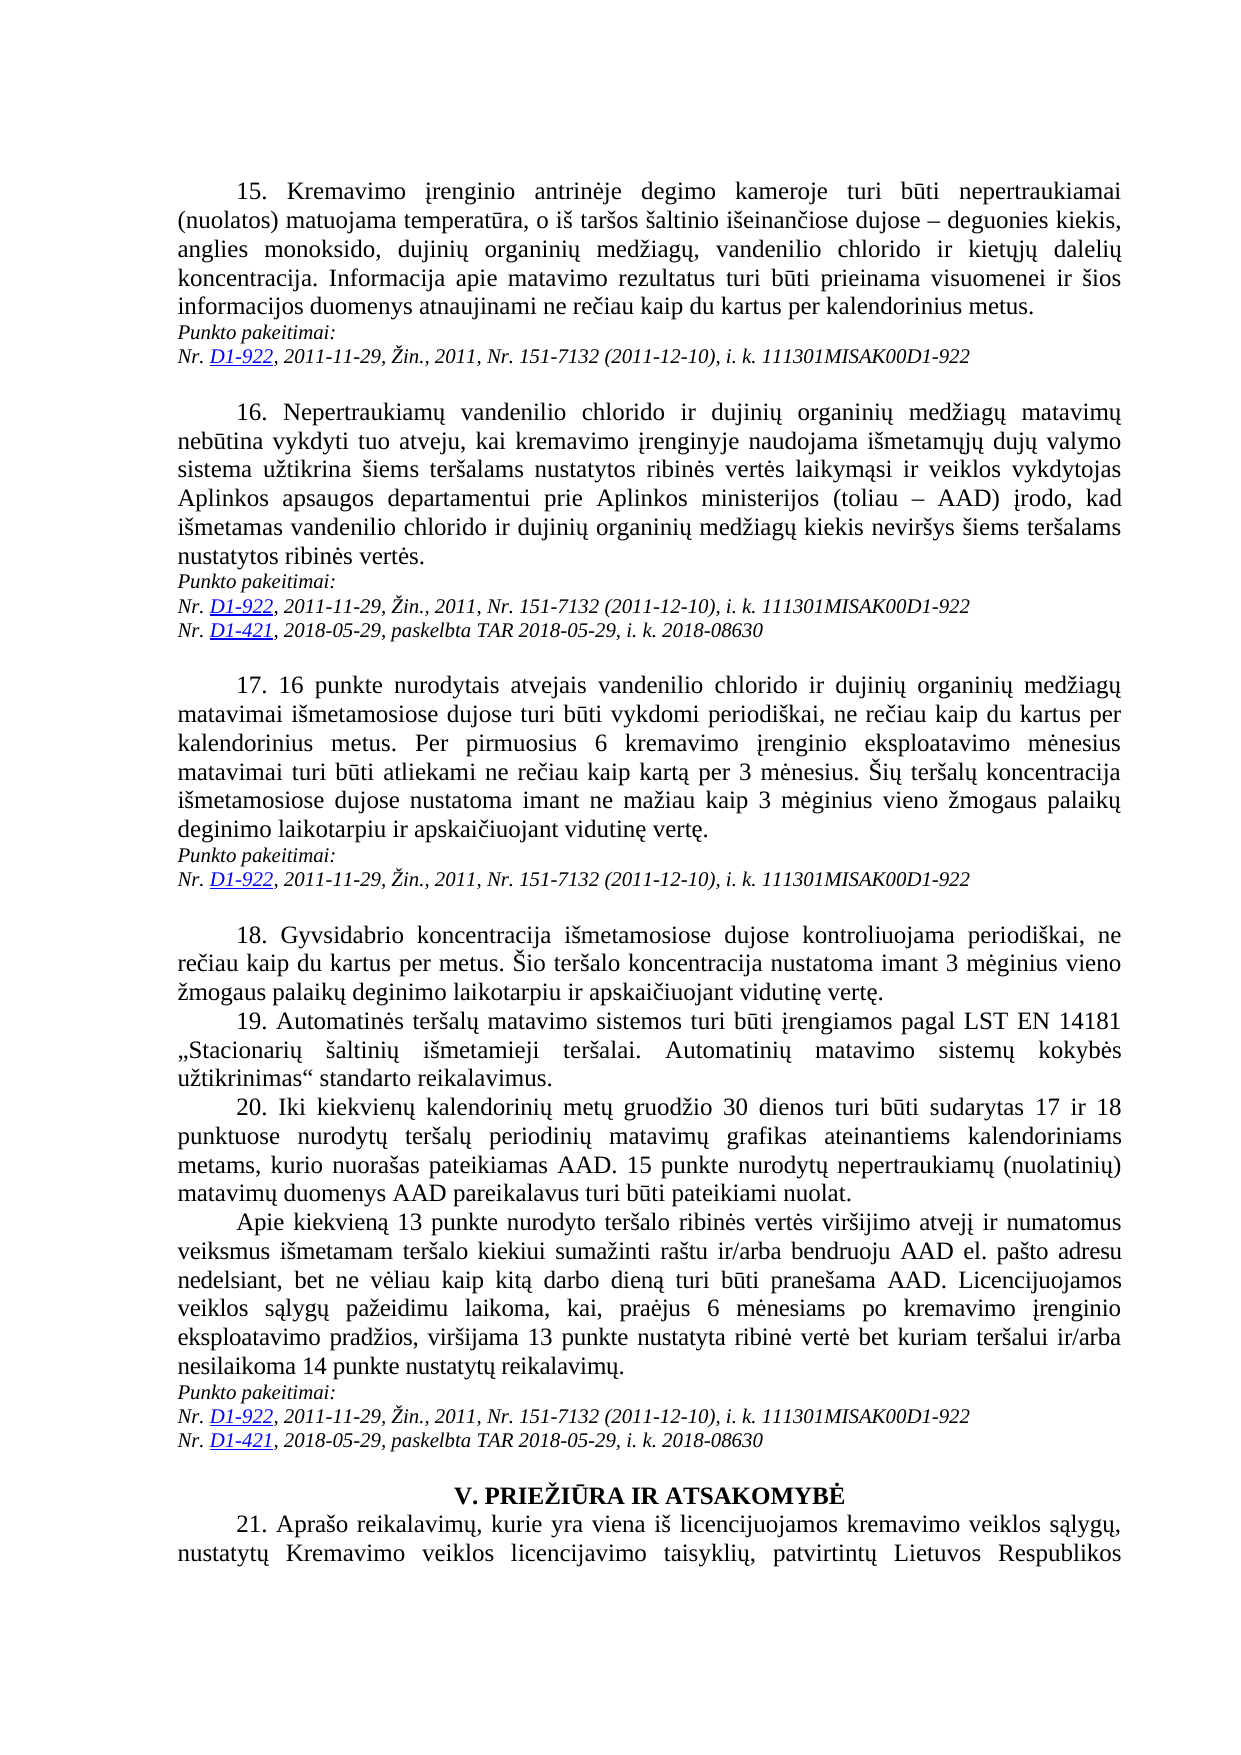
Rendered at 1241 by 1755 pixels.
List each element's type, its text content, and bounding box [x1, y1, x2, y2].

text 17. 16 punkte nurodytais atvejais vandenilio chlorido ir dujinių organinių medžiagų matavimai išmetamosiose dujose turi būti vykdomi periodiškai, ne rečiau kaip du kartus per kalendorinius metus. Per pirmuosius 6 kremavimo įrenginio eksploatavimo mėnesius matavimai turi būti atliekami ne rečiau kaip kartą per 3 mėnesius. Šių teršalų koncentracija išmetamosiose dujose nustatoma imant ne mažiau kaip 3 mėginius vieno žmogaus palaikų deginimo laikotarpiu ir apskaičiuojant vidutinę vertę. [177, 670, 1122, 843]
text 16. Nepertraukiamų vandenilio chlorido ir dujinių organinių medžiagų matavimų nebūtina vykdyti tuo atveju, kai kremavimo įrenginyje naudojama išmetamųjų dujų valymo sistema užtikrina šiems teršalams nustatytos ribinės vertės laikymąsi ir veiklos vykdytojas Aplinkos apsaugos departamentui prie Aplinkos ministerijos (toliau – AAD) įrodo, kad išmetamas vandenilio chlorido ir dujinių organinių medžiagų kiekis neviršys šiems teršalams nustatytos ribinės vertės. [177, 397, 1122, 569]
text Nr. D1-922, 2011-11-29, Žin., 2011, Nr. 151-7132 (2011-12-10), i. k. 111301MISAK00D1-922 [177, 344, 1122, 368]
text Punkto pakeitimai: [177, 843, 1122, 867]
text Punkto pakeitimai: [177, 569, 1122, 593]
text 21. Aprašo reikalavimų, kurie yra viena iš licencijuojamos kremavimo veiklos sąlygų, nustatytų Kremavimo veiklos licencijavimo taisyklių, patvirtintų Lietuvos Respublikos [177, 1509, 1122, 1567]
text Punkto pakeitimai: [177, 320, 1122, 344]
text V. PRIEŽIŪRA IR ATSAKOMYBĖ [177, 1481, 1122, 1509]
text Apie kiekvieną 13 punkte nurodyto teršalo ribinės vertės viršijimo atvejį ir numatomus veiksmus išmetamam teršalo kiekiui sumažinti raštu ir/arba bendruoju AAD el. pašto adresu nedelsiant, bet ne vėliau kaip kitą darbo dieną turi būti pranešama AAD. Licencijuojamos veiklos sąlygų pažeidimu laikoma, kai, praėjus 6 mėnesiams po kremavimo įrenginio eksploatavimo pradžios, viršijama 13 punkte nustatyta ribinė vertė bet kuriam teršalui ir/arba nesilaikoma 14 punkte nustatytų reikalavimų. [177, 1207, 1122, 1380]
text 20. Iki kiekvienų kalendorinių metų gruodžio 30 dienos turi būti sudarytas 17 ir 18 punktuose nurodytų teršalų periodinių matavimų grafikas ateinantiems kalendoriniams metams, kurio nuorašas pateikiamas AAD. 15 punkte nurodytų nepertraukiamų (nuolatinių) matavimų duomenys AAD pareikalavus turi būti pateikiami nuolat. [177, 1092, 1122, 1207]
text Nr. D1-421, 2018-05-29, paskelbta TAR 2018-05-29, i. k. 2018-08630 [177, 1428, 1122, 1452]
text Nr. D1-421, 2018-05-29, paskelbta TAR 2018-05-29, i. k. 2018-08630 [177, 618, 1122, 642]
text Nr. D1-922, 2011-11-29, Žin., 2011, Nr. 151-7132 (2011-12-10), i. k. 111301MISAK00D1-922 [177, 867, 1122, 891]
text 19. Automatinės teršalų matavimo sistemos turi būti įrengiamos pagal LST EN 14181 „Stacionarių šaltinių išmetamieji teršalai. Automatinių matavimo sistemų kokybės užtikrinimas“ standarto reikalavimus. [177, 1006, 1122, 1092]
text Nr. D1-922, 2011-11-29, Žin., 2011, Nr. 151-7132 (2011-12-10), i. k. 111301MISAK00D1-922 [177, 1404, 1122, 1428]
text Punkto pakeitimai: [177, 1380, 1122, 1404]
text Nr. D1-922, 2011-11-29, Žin., 2011, Nr. 151-7132 (2011-12-10), i. k. 111301MISAK00D1-922 [177, 593, 1122, 618]
text 15. Kremavimo įrenginio antrinėje degimo kameroje turi būti nepertraukiamai (nuolatos) matuojama temperatūra, o iš taršos šaltinio išeinančiose dujose – deguonies kiekis, anglies monoksido, dujinių organinių medžiagų, vandenilio chlorido ir kietųjų dalelių koncentracija. Informacija apie matavimo rezultatus turi būti prieinama visuomenei ir šios informacijos duomenys atnaujinami ne rečiau kaip du kartus per kalendorinius metus. [177, 176, 1122, 320]
text 18. Gyvsidabrio koncentracija išmetamosiose dujose kontroliuojama periodiškai, ne rečiau kaip du kartus per metus. Šio teršalo koncentracija nustatoma imant 3 mėginius vieno žmogaus palaikų deginimo laikotarpiu ir apskaičiuojant vidutinę vertę. [177, 920, 1122, 1006]
